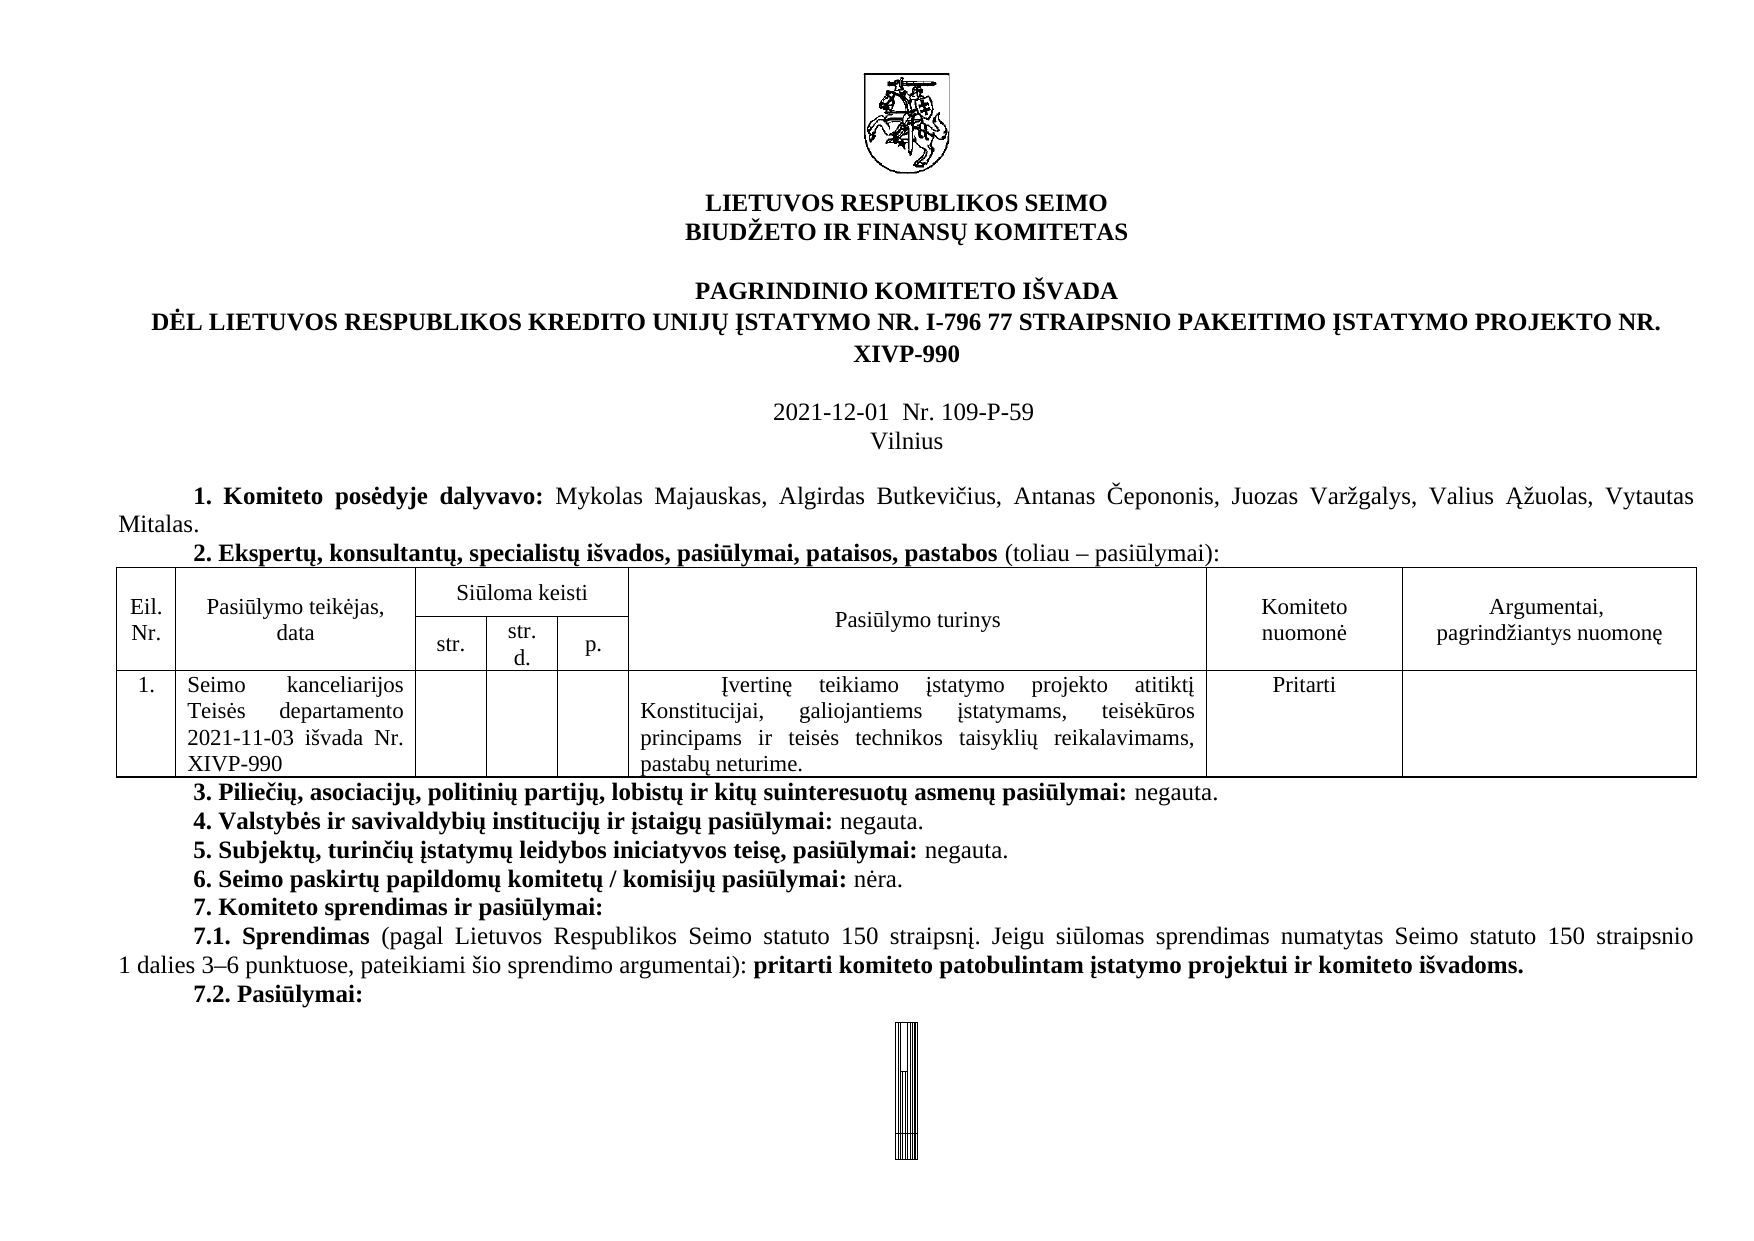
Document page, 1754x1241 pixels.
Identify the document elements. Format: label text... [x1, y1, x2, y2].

table_cell Įvertinę teikiamo įstatymo projekto atitiktį Konstitucijai, galiojantiems įstatymams, teisėkūros principams ir teisės technikos taisyklių reikalavimams, pastabų neturime. [629, 671, 1206, 776]
subtitle DĖL LIETUVOS RESPUBLIKOS KREDITO UNIJŲ ĮSTATYMO NR. I-796 77 STRAIPSNIO PAKEITIMO ĮSTATYMO PROJEKTO NR. XIVP-990 [118, 306, 1695, 368]
text 7.1. Sprendimas (pagal Lietuvos Respublikos Seimo statuto 150 straipsnį. Jeigu siūlomas sprendimas numatytas Seimo statuto 150 straipsnio 1 dalies 3–6 punktuose, pateikiami šio sprendimo argumentai): pritarti komiteto patobulintam įstatymo projektui ir komiteto išvadoms. [118, 921, 1695, 979]
text 7.2. Pasiūlymai: [118, 979, 1695, 1007]
subtitle 2. Ekspertų, konsultantų, specialistų išvados, pasiūlymai, pataisos, pastabos (toliau – pasiūlymai): [118, 538, 1695, 567]
table_cell [487, 671, 557, 776]
text Biudžeto ir finansų komitetas [118, 217, 1695, 246]
table_header Siūloma keisti [901, 1023, 907, 1071]
text Vilnius [118, 426, 1695, 454]
table_header Komiteto nuomonė [1207, 568, 1402, 670]
table_cell [558, 671, 628, 776]
table_header Siūloma keisti [416, 568, 628, 616]
subtitle 6. Seimo paskirtų papildomų komitetų / komisijų pasiūlymai: nėra. [118, 864, 1695, 892]
text 7. Komiteto sprendimas ir pasiūlymai: [118, 892, 1695, 921]
table_header Pasiūlymo teikėjas, data [176, 568, 415, 670]
table_cell Seimo kanceliarijos Teisės departamento 2021-11-03 išvada Nr. XIVP-990 [176, 671, 415, 776]
table_header Eil. Nr. [117, 568, 175, 670]
text 1. Komiteto posėdyje dalyvavo: Mykolas Majauskas, Algirdas Butkevičius, Antanas Čepononis, Juozas Varžgalys, Valius Ąžuolas, Vytautas Mitalas. [118, 481, 1695, 538]
table_cell str. [416, 617, 486, 670]
text LIETUVOS RESPUBLIKOS SEIMO [118, 188, 1695, 217]
subtitle PAGRINDINIO KOMITETO IŠVADA [118, 274, 1695, 306]
table_cell [416, 671, 486, 776]
table_header Argumentai, pagrindžiantys nuomonę [1403, 568, 1696, 670]
table_header Pasiūlymo turinys [629, 568, 1206, 670]
table_cell str. d. [487, 617, 557, 670]
subtitle 4. Valstybės ir savivaldybių institucijų ir įstaigų pasiūlymai: negauta. [118, 806, 1695, 835]
table_cell p. [558, 617, 628, 670]
subtitle 5. Subjektų, turinčių įstatymų leidybos iniciatyvos teisę, pasiūlymai: negauta. [118, 835, 1695, 864]
text 2021-12-01 Nr. 109-P-59 [118, 397, 1695, 426]
subtitle 3. Piliečių, asociacijų, politinių partijų, lobistų ir kitų suinteresuotų asmenų pasiūlymai: negauta. [118, 778, 1695, 806]
table_cell [1403, 671, 1696, 776]
table_cell Pritarti [1207, 671, 1402, 776]
table_cell 1. [117, 671, 175, 776]
